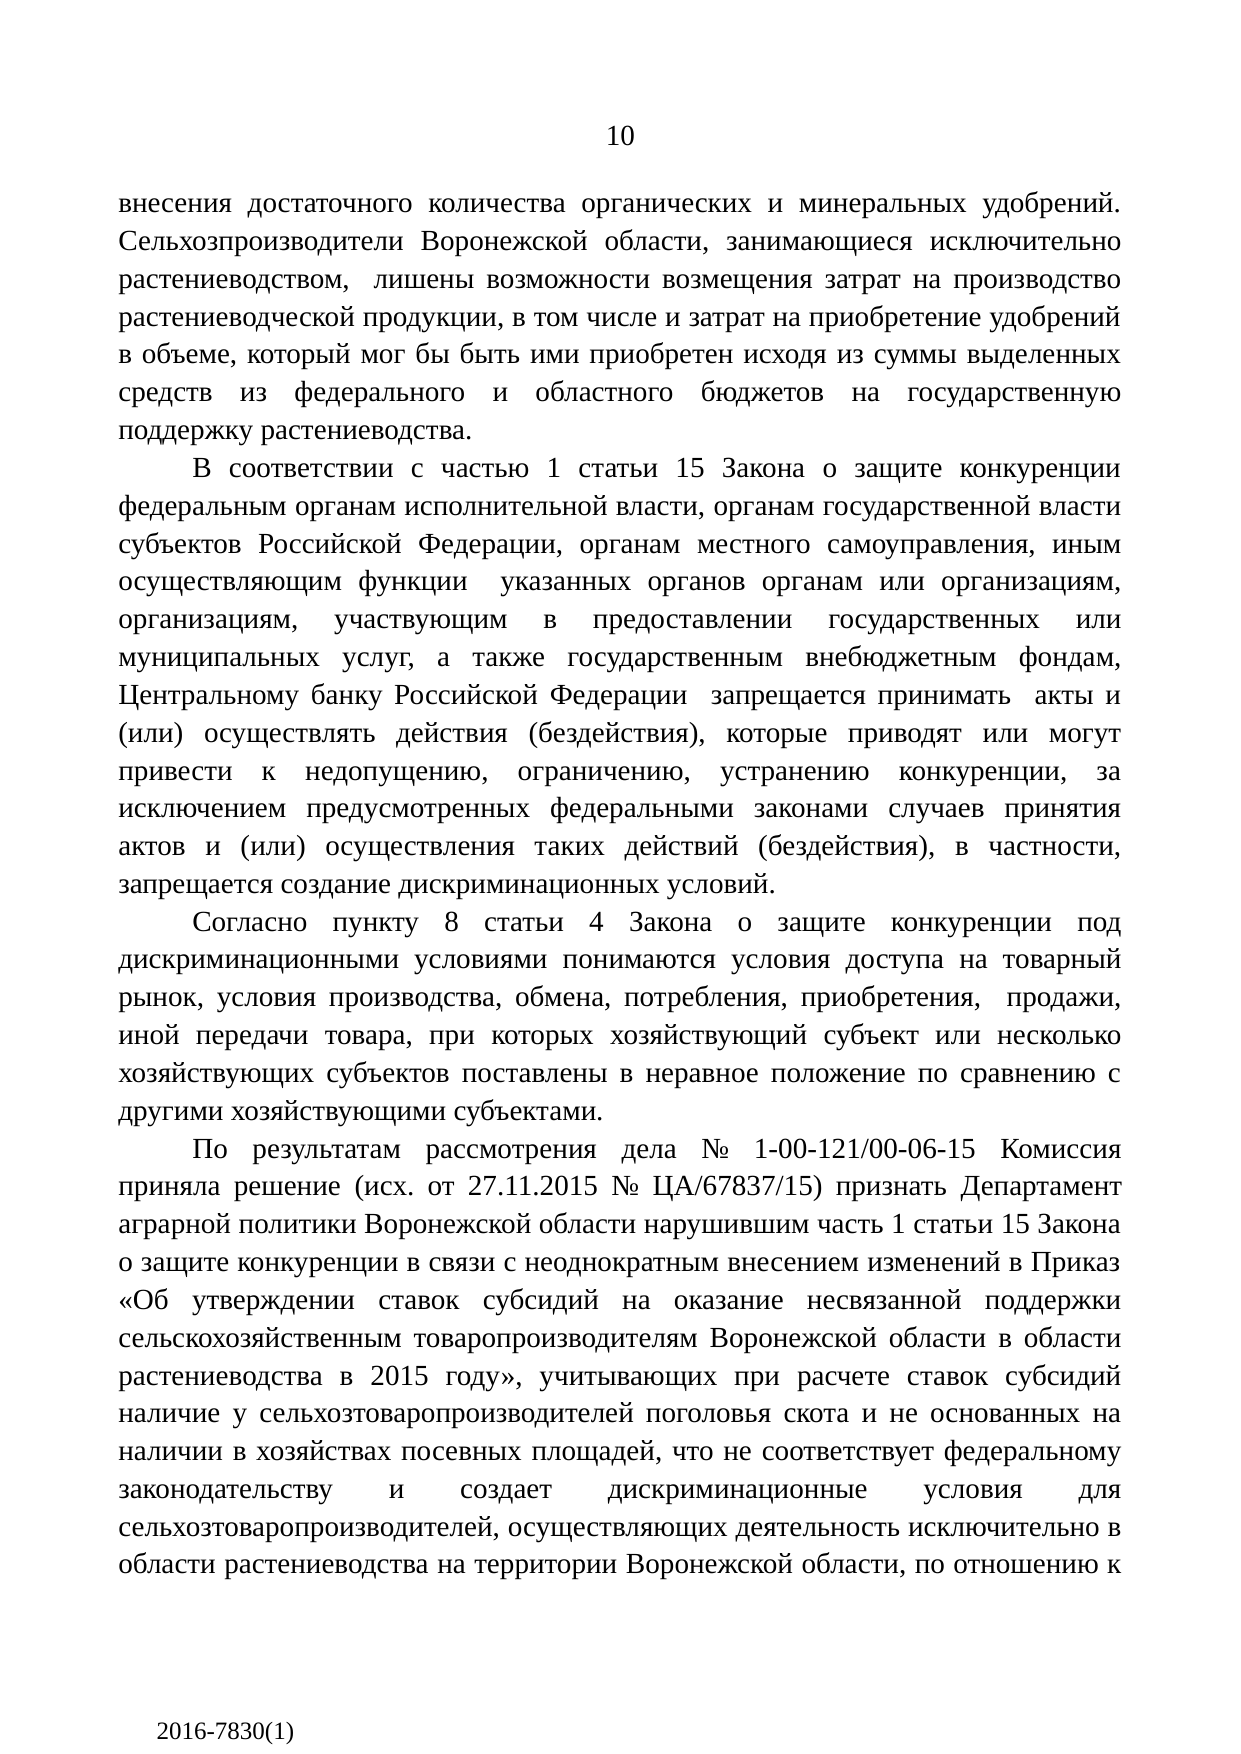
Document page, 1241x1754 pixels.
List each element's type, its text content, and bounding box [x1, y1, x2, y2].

text В соответствии с частью 1 статьи 15 Закона о защите конкуренции федеральным органам исполнительной власти, органам государственной власти субъектов Российской Федерации, органам местного самоуправления, иным осуществляющим функции указанных органов органам или организациям, организациям, участвующим в предоставлении государственных или муниципальных услуг, а также государственным внебюджетным фондам, Центральному банку Российской Федерации запрещается принимать акты и (или) осуществлять действия (бездействия), которые приводят или могут привести к недопущению, ограничению, устранению конкуренции, за исключением предусмотренных федеральными законами случаев принятия актов и (или) осуществления таких действий (бездействия), в частности, запрещается создание дискриминационных условий. [118, 446, 1122, 899]
text внесения достаточного количества органических и минеральных удобрений. Сельхозпроизводители Воронежской области, занимающиеся исключительно растениеводством, лишены возможности возмещения затрат на производство растениеводческой продукции, в том числе и затрат на приобретение удобрений в объеме, который мог бы быть ими приобретен исходя из суммы выделенных средств из федерального и областного бюджетов на государственную поддержку растениеводства. [118, 181, 1122, 446]
text По результатам рассмотрения дела № 1-00-121/00-06-15 Комиссия приняла решение (исх. от 27.11.2015 № ЦА/67837/15) признать Департамент аграрной политики Воронежской области нарушившим часть 1 статьи 15 Закона о защите конкуренции в связи с неоднократным внесением изменений в Приказ «Об утверждении ставок субсидий на оказание несвязанной поддержки сельскохозяйственным товаропроизводителям Воронежской области в области растениеводства в 2015 году», учитывающих при расчете ставок субсидий наличие у сельхозтоваропроизводителей поголовья скота и не основанных на наличии в хозяйствах посевных площадей, что не соответствует федеральному законодательству и создает дискриминационные условия для сельхозтоваропроизводителей, осуществляющих деятельность исключительно в области растениеводства на территории Воронежской области, по отношению к [118, 1126, 1122, 1580]
text Согласно пункту 8 статьи 4 Закона о защите конкуренции под дискриминационными условиями понимаются условия доступа на товарный рынок, условия производства, обмена, потребления, приобретения, продажи, иной передачи товара, при которых хозяйствующий субъект или несколько хозяйствующих субъектов поставлены в неравное положение по сравнению с другими хозяйствующими субъектами. [118, 899, 1122, 1126]
